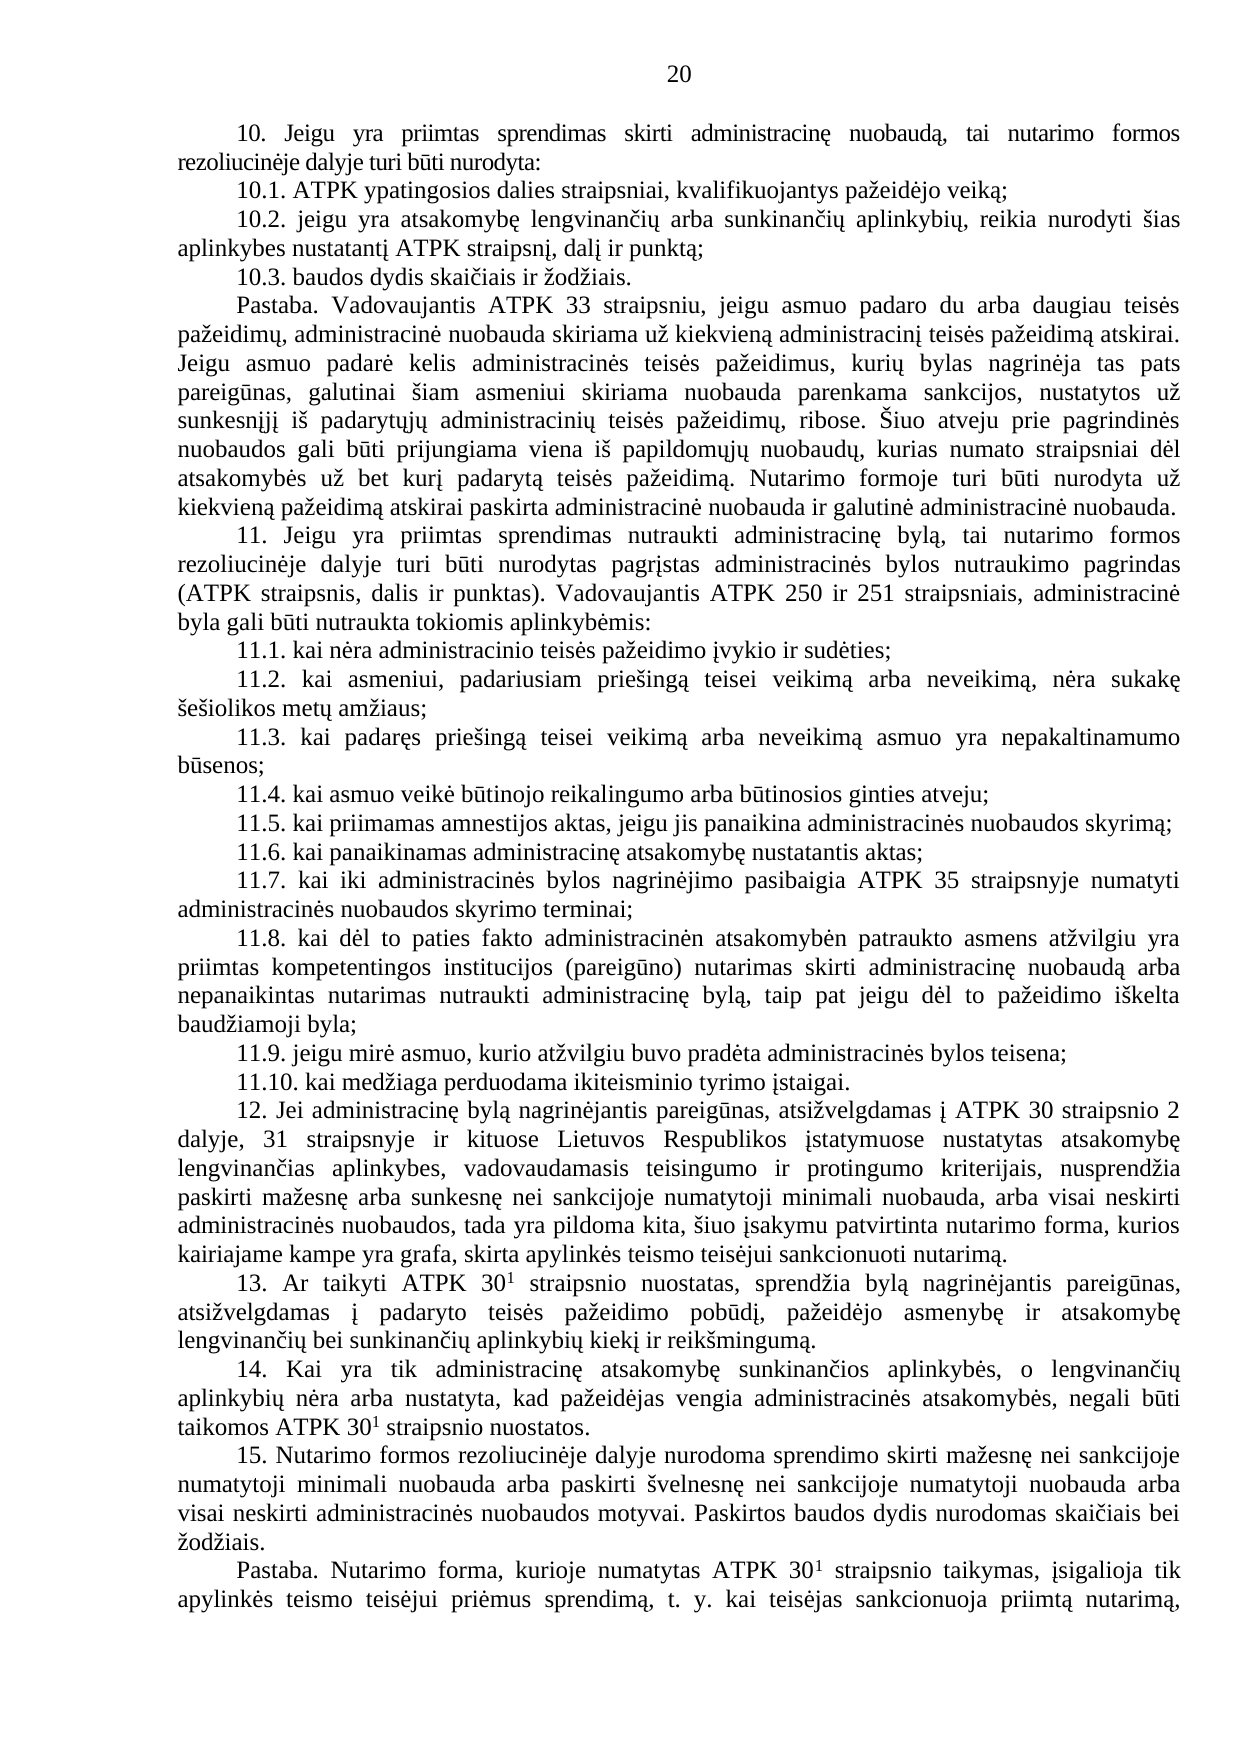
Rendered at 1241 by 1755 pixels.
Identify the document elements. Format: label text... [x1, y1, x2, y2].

text 11. Jeigu yra priimtas sprendimas nutraukti administracinę bylą, tai nutarimo formos rezoliucinėje dalyje turi būti nurodytas pagrįstas administracinės bylos nutraukimo pagrindas (ATPK straipsnis, dalis ir punktas). Vadovaujantis ATPK 250 ir 251 straipsniais, administracinė byla gali būti nutraukta tokiomis aplinkybėmis: [177, 521, 1181, 636]
text 11.8. kai dėl to paties fakto administracinėn atsakomybėn patraukto asmens atžvilgiu yra priimtas kompetentingos institucijos (pareigūno) nutarimas skirti administracinę nuobaudą arba nepanaikintas nutarimas nutraukti administracinę bylą, taip pat jeigu dėl to pažeidimo iškelta baudžiamoji byla; [177, 923, 1181, 1038]
text 14. Kai yra tik administracinę atsakomybę sunkinančios aplinkybės, o lengvinančių aplinkybių nėra arba nustatyta, kad pažeidėjas vengia administracinės atsakomybės, negali būti taikomos ATPK 301 straipsnio nuostatos. [177, 1354, 1181, 1441]
text 11.1. kai nėra administracinio teisės pažeidimo įvykio ir sudėties; [177, 636, 1181, 664]
text 10.1. ATPK ypatingosios dalies straipsniai, kvalifikuojantys pažeidėjo veiką; [177, 176, 1181, 204]
text 10.2. jeigu yra atsakomybę lengvinančių arba sunkinančių aplinkybių, reikia nurodyti šias aplinkybes nustatantį ATPK straipsnį, dalį ir punktą; [177, 204, 1181, 262]
text Pastaba. Nutarimo forma, kurioje numatytas ATPK 301 straipsnio taikymas, įsigalioja tik apylinkės teismo teisėjui priėmus sprendimą, t. y. kai teisėjas sankcionuoja priimtą nutarimą, [177, 1556, 1181, 1613]
text 11.10. kai medžiaga perduodama ikiteisminio tyrimo įstaigai. [177, 1067, 1181, 1096]
text 10.3. baudos dydis skaičiais ir žodžiais. [177, 262, 1181, 291]
text 12. Jei administracinę bylą nagrinėjantis pareigūnas, atsižvelgdamas į ATPK 30 straipsnio 2 dalyje, 31 straipsnyje ir kituose Lietuvos Respublikos įstatymuose nustatytas atsakomybę lengvinančias aplinkybes, vadovaudamasis teisingumo ir protingumo kriterijais, nusprendžia paskirti mažesnę arba sunkesnę nei sankcijoje numatytoji minimali nuobauda, arba visai neskirti administracinės nuobaudos, tada yra pildoma kita, šiuo įsakymu patvirtinta nutarimo forma, kurios kairiajame kampe yra grafa, skirta apylinkės teismo teisėjui sankcionuoti nutarimą. [177, 1096, 1181, 1268]
text 11.4. kai asmuo veikė būtinojo reikalingumo arba būtinosios ginties atveju; [177, 779, 1181, 808]
text 11.2. kai asmeniui, padariusiam priešingą teisei veikimą arba neveikimą, nėra sukakę šešiolikos metų amžiaus; [177, 664, 1181, 722]
text 11.5. kai priimamas amnestijos aktas, jeigu jis panaikina administracinės nuobaudos skyrimą; [177, 808, 1181, 837]
text 11.7. kai iki administracinės bylos nagrinėjimo pasibaigia ATPK 35 straipsnyje numatyti administracinės nuobaudos skyrimo terminai; [177, 866, 1181, 923]
text 10. Jeigu yra priimtas sprendimas skirti administracinę nuobaudą, tai nutarimo formos rezoliucinėje dalyje turi būti nurodyta: [177, 118, 1181, 176]
text 11.6. kai panaikinamas administracinę atsakomybę nustatantis aktas; [177, 837, 1181, 866]
text 11.3. kai padaręs priešingą teisei veikimą arba neveikimą asmuo yra nepakaltinamumo būsenos; [177, 722, 1181, 779]
text 15. Nutarimo formos rezoliucinėje dalyje nurodoma sprendimo skirti mažesnę nei sankcijoje numatytoji minimali nuobauda arba paskirti švelnesnę nei sankcijoje numatytoji nuobauda arba visai neskirti administracinės nuobaudos motyvai. Paskirtos baudos dydis nurodomas skaičiais bei žodžiais. [177, 1441, 1181, 1556]
text Pastaba. Vadovaujantis ATPK 33 straipsniu, jeigu asmuo padaro du arba daugiau teisės pažeidimų, administracinė nuobauda skiriama už kiekvieną administracinį teisės pažeidimą atskirai. Jeigu asmuo padarė kelis administracinės teisės pažeidimus, kurių bylas nagrinėja tas pats pareigūnas, galutinai šiam asmeniui skiriama nuobauda parenkama sankcijos, nustatytos už sunkesnįjį iš padarytųjų administracinių teisės pažeidimų, ribose. Šiuo atveju prie pagrindinės nuobaudos gali būti prijungiama viena iš papildomųjų nuobaudų, kurias numato straipsniai dėl atsakomybės už bet kurį padarytą teisės pažeidimą. Nutarimo formoje turi būti nurodyta už kiekvieną pažeidimą atskirai paskirta administracinė nuobauda ir galutinė administracinė nuobauda. [177, 291, 1181, 521]
text 11.9. jeigu mirė asmuo, kurio atžvilgiu buvo pradėta administracinės bylos teisena; [177, 1038, 1181, 1067]
text 13. Ar taikyti ATPK 301 straipsnio nuostatas, sprendžia bylą nagrinėjantis pareigūnas, atsižvelgdamas į padaryto teisės pažeidimo pobūdį, pažeidėjo asmenybę ir atsakomybę lengvinančių bei sunkinančių aplinkybių kiekį ir reikšmingumą. [177, 1268, 1181, 1354]
